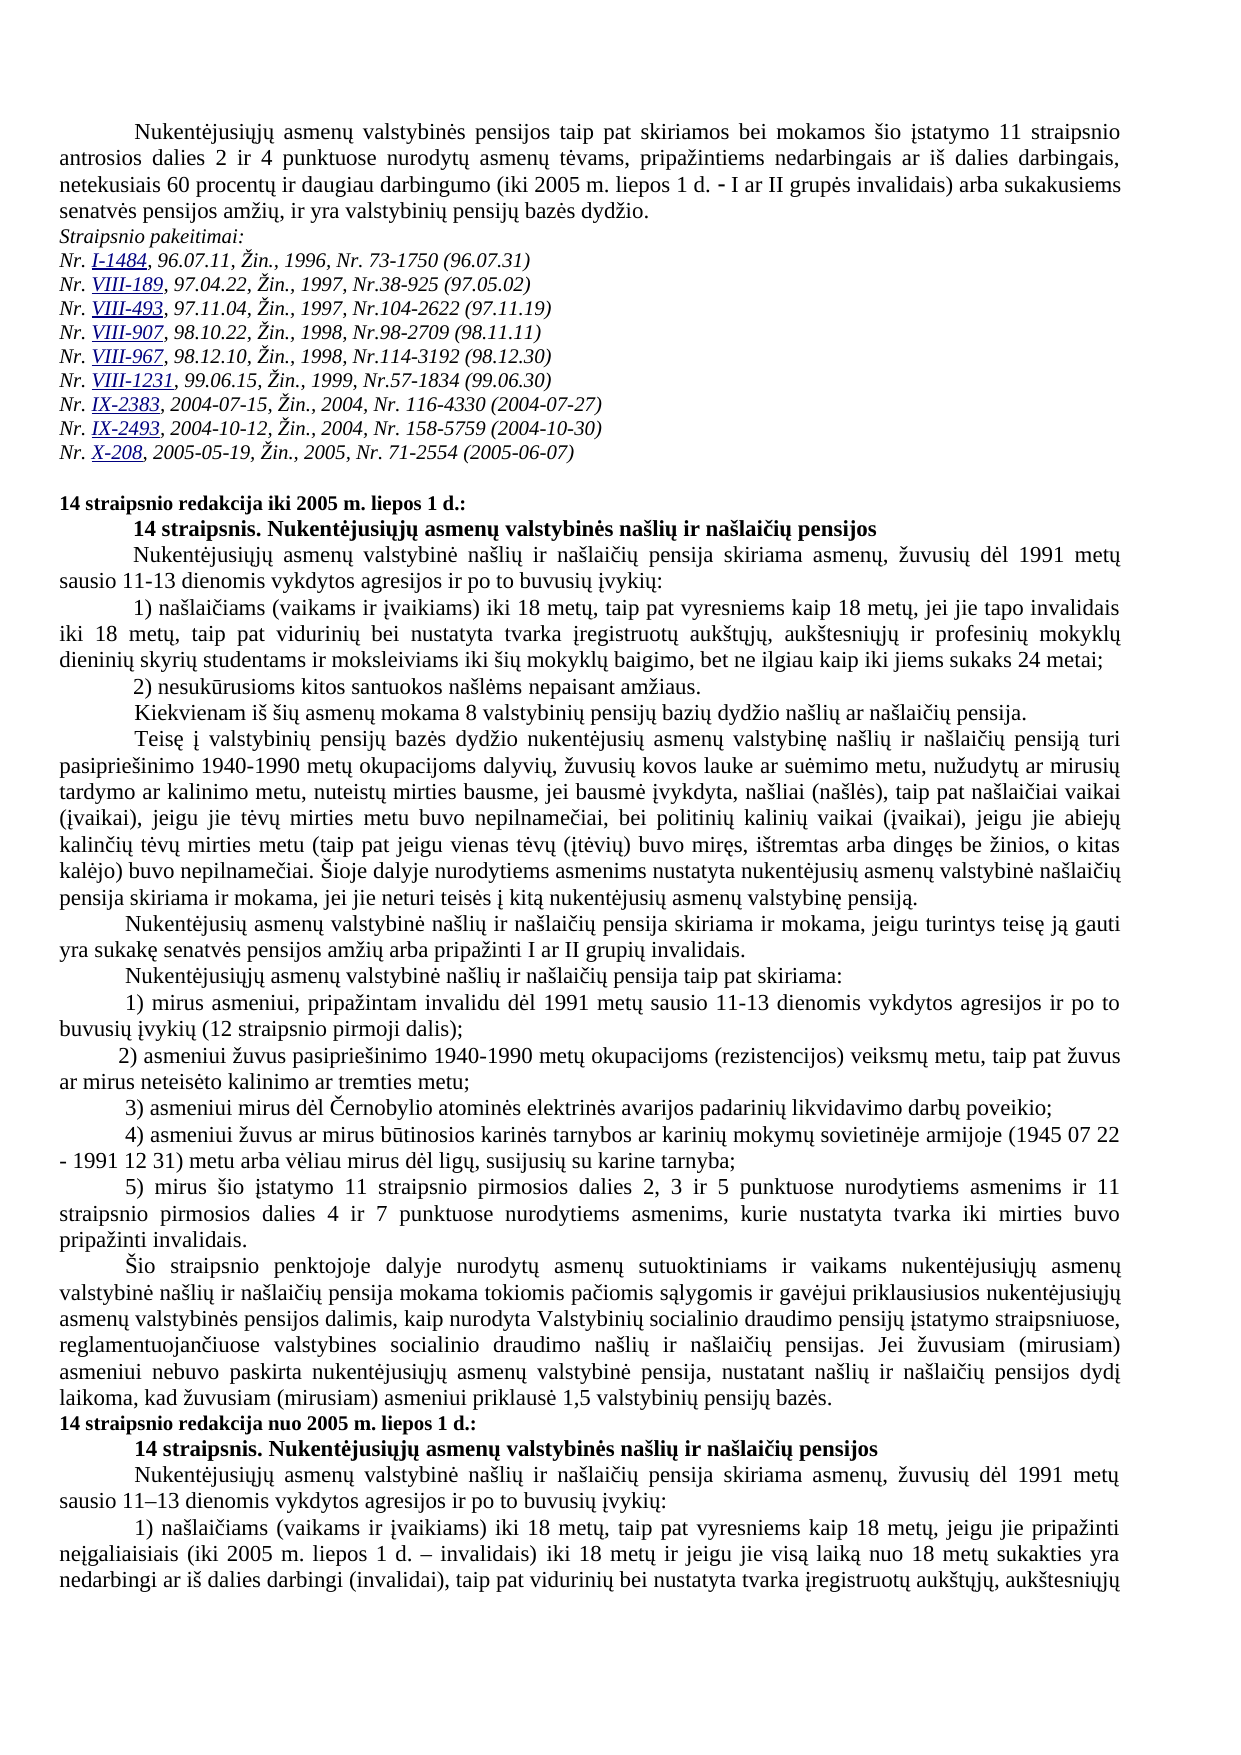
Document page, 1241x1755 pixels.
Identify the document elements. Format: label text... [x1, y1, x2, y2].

text Nr. I-1484, 96.07.11, Žin., 1996, Nr. 73-1750 (96.07.31) [59, 248, 1122, 272]
text 14 straipsnio redakcija nuo 2005 m. liepos 1 d.: [59, 1411, 1121, 1435]
text Nukentėjusiųjų asmenų valstybinės pensijos taip pat skiriamos bei mokamos šio įstatymo 11 straipsnio antrosios dalies 2 ir 4 punktuose nurodytų asmenų tėvams, pripažintiems nedarbingais ar iš dalies darbingais, netekusiais 60 procentų ir daugiau darbingumo (iki 2005 m. liepos 1 d.  I ar II grupės invalidais) arba sukakusiems senatvės pensijos amžių, ir yra valstybinių pensijų bazės dydžio. [59, 118, 1122, 223]
text Nr. VIII-493, 97.11.04, Žin., 1997, Nr.104-2622 (97.11.19) [59, 296, 1122, 320]
text Nr. VIII-967, 98.12.10, Žin., 1998, Nr.114-3192 (98.12.30) [59, 344, 1122, 368]
text 5) mirus šio įstatymo 11 straipsnio pirmosios dalies 2, 3 ir 5 punktuose nurodytiems asmenims ir 11 straipsnio pirmosios dalies 4 ir 7 punktuose nurodytiems asmenims, kurie nustatyta tvarka iki mirties buvo pripažinti invalidais. [59, 1173, 1122, 1252]
text Nr. IX-2493, 2004-10-12, Žin., 2004, Nr. 158-5759 (2004-10-30) [59, 416, 1122, 440]
text 2) asmeniui žuvus pasipriešinimo 1940-1990 metų okupacijoms (rezistencijos) veiksmų metu, taip pat žuvus ar mirus neteisėto kalinimo ar tremties metu; [59, 1042, 1122, 1094]
text Nr. IX-2383, 2004-07-15, Žin., 2004, Nr. 116-4330 (2004-07-27) [59, 392, 1122, 416]
text 4) asmeniui žuvus ar mirus būtinosios karinės tarnybos ar karinių mokymų sovietinėje armijoje (1945 07 22 - 1991 12 31) metu arba vėliau mirus dėl ligų, susijusių su karine tarnyba; [59, 1121, 1122, 1173]
text 1) našlaičiams (vaikams ir įvaikiams) iki 18 metų, taip pat vyresniems kaip 18 metų, jeigu jie pripažinti neįgaliaisiais (iki 2005 m. liepos 1 d. – invalidais) iki 18 metų ir jeigu jie visą laiką nuo 18 metų sukakties yra nedarbingi ar iš dalies darbingi (invalidai), taip pat vidurinių bei nustatyta tvarka įregistruotų aukštųjų, aukštesniųjų [59, 1514, 1121, 1593]
text Kiekvienam iš šių asmenų mokama 8 valstybinių pensijų bazių dydžio našlių ar našlaičių pensija. [59, 699, 1122, 725]
text 1) mirus asmeniui, pripažintam invalidu dėl 1991 metų sausio 11-13 dienomis vykdytos agresijos ir po to buvusių įvykių (12 straipsnio pirmoji dalis); [59, 989, 1122, 1042]
text Nr. VIII-907, 98.10.22, Žin., 1998, Nr.98-2709 (98.11.11) [59, 320, 1122, 344]
text 14 straipsnis. Nukentėjusiųjų asmenų valstybinės našlių ir našlaičių pensijos [59, 514, 1122, 541]
text Nukentėjusiųjų asmenų valstybinė našlių ir našlaičių pensija skiriama asmenų, žuvusių dėl 1991 metų sausio 11–13 dienomis vykdytos agresijos ir po to buvusių įvykių: [59, 1461, 1121, 1514]
text Nr. VIII-1231, 99.06.15, Žin., 1999, Nr.57-1834 (99.06.30) [59, 368, 1122, 392]
text Straipsnio pakeitimai: [59, 223, 1122, 248]
text Teisę į valstybinių pensijų bazės dydžio nukentėjusių asmenų valstybinę našlių ir našlaičių pensiją turi pasipriešinimo 1940-1990 metų okupacijoms dalyvių, žuvusių kovos lauke ar suėmimo metu, nužudytų ar mirusių tardymo ar kalinimo metu, nuteistų mirties bausme, jei bausmė įvykdyta, našliai (našlės), taip pat našlaičiai vaikai (įvaikai), jeigu jie tėvų mirties metu buvo nepilnamečiai, bei politinių kalinių vaikai (įvaikai), jeigu jie abiejų kalinčių tėvų mirties metu (taip pat jeigu vienas tėvų (įtėvių) buvo miręs, ištremtas arba dingęs be žinios, o kitas kalėjo) buvo nepilnamečiai. Šioje dalyje nurodytiems asmenims nustatyta nukentėjusių asmenų valstybinė našlaičių pensija skiriama ir mokama, jei jie neturi teisės į kitą nukentėjusių asmenų valstybinę pensiją. [59, 725, 1122, 910]
text 2) nesukūrusioms kitos santuokos našlėms nepaisant amžiaus. [59, 673, 1122, 699]
text 14 straipsnio redakcija iki 2005 m. liepos 1 d.: [59, 491, 1121, 514]
text Nr. X-208, 2005-05-19, Žin., 2005, Nr. 71-2554 (2005-06-07) [59, 440, 1122, 464]
text Nr. VIII-189, 97.04.22, Žin., 1997, Nr.38-925 (97.05.02) [59, 272, 1122, 296]
text Nukentėjusiųjų asmenų valstybinė našlių ir našlaičių pensija skiriama asmenų, žuvusių dėl 1991 metų sausio 11-13 dienomis vykdytos agresijos ir po to buvusių įvykių: [59, 541, 1122, 594]
text 1) našlaičiams (vaikams ir įvaikiams) iki 18 metų, taip pat vyresniems kaip 18 metų, jei jie tapo invalidais iki 18 metų, taip pat vidurinių bei nustatyta tvarka įregistruotų aukštųjų, aukštesniųjų ir profesinių mokyklų dieninių skyrių studentams ir moksleiviams iki šių mokyklų baigimo, bet ne ilgiau kaip iki jiems sukaks 24 metai; [59, 594, 1122, 673]
text Nukentėjusių asmenų valstybinė našlių ir našlaičių pensija skiriama ir mokama, jeigu turintys teisę ją gauti yra sukakę senatvės pensijos amžių arba pripažinti I ar II grupių invalidais. [59, 910, 1122, 963]
text Nukentėjusiųjų asmenų valstybinė našlių ir našlaičių pensija taip pat skiriama: [59, 963, 1122, 989]
text 3) asmeniui mirus dėl Černobylio atominės elektrinės avarijos padarinių likvidavimo darbų poveikio; [59, 1094, 1122, 1121]
text 14 straipsnis. Nukentėjusiųjų asmenų valstybinės našlių ir našlaičių pensijos [59, 1435, 1121, 1461]
text Šio straipsnio penktojoje dalyje nurodytų asmenų sutuoktiniams ir vaikams nukentėjusiųjų asmenų valstybinė našlių ir našlaičių pensija mokama tokiomis pačiomis sąlygomis ir gavėjui priklausiusios nukentėjusiųjų asmenų valstybinės pensijos dalimis, kaip nurodyta Valstybinių socialinio draudimo pensijų įstatymo straipsniuose, reglamentuojančiuose valstybines socialinio draudimo našlių ir našlaičių pensijas. Jei žuvusiam (mirusiam) asmeniui nebuvo paskirta nukentėjusiųjų asmenų valstybinė pensija, nustatant našlių ir našlaičių pensijos dydį laikoma, kad žuvusiam (mirusiam) asmeniui priklausė 1,5 valstybinių pensijų bazės. [59, 1252, 1122, 1411]
